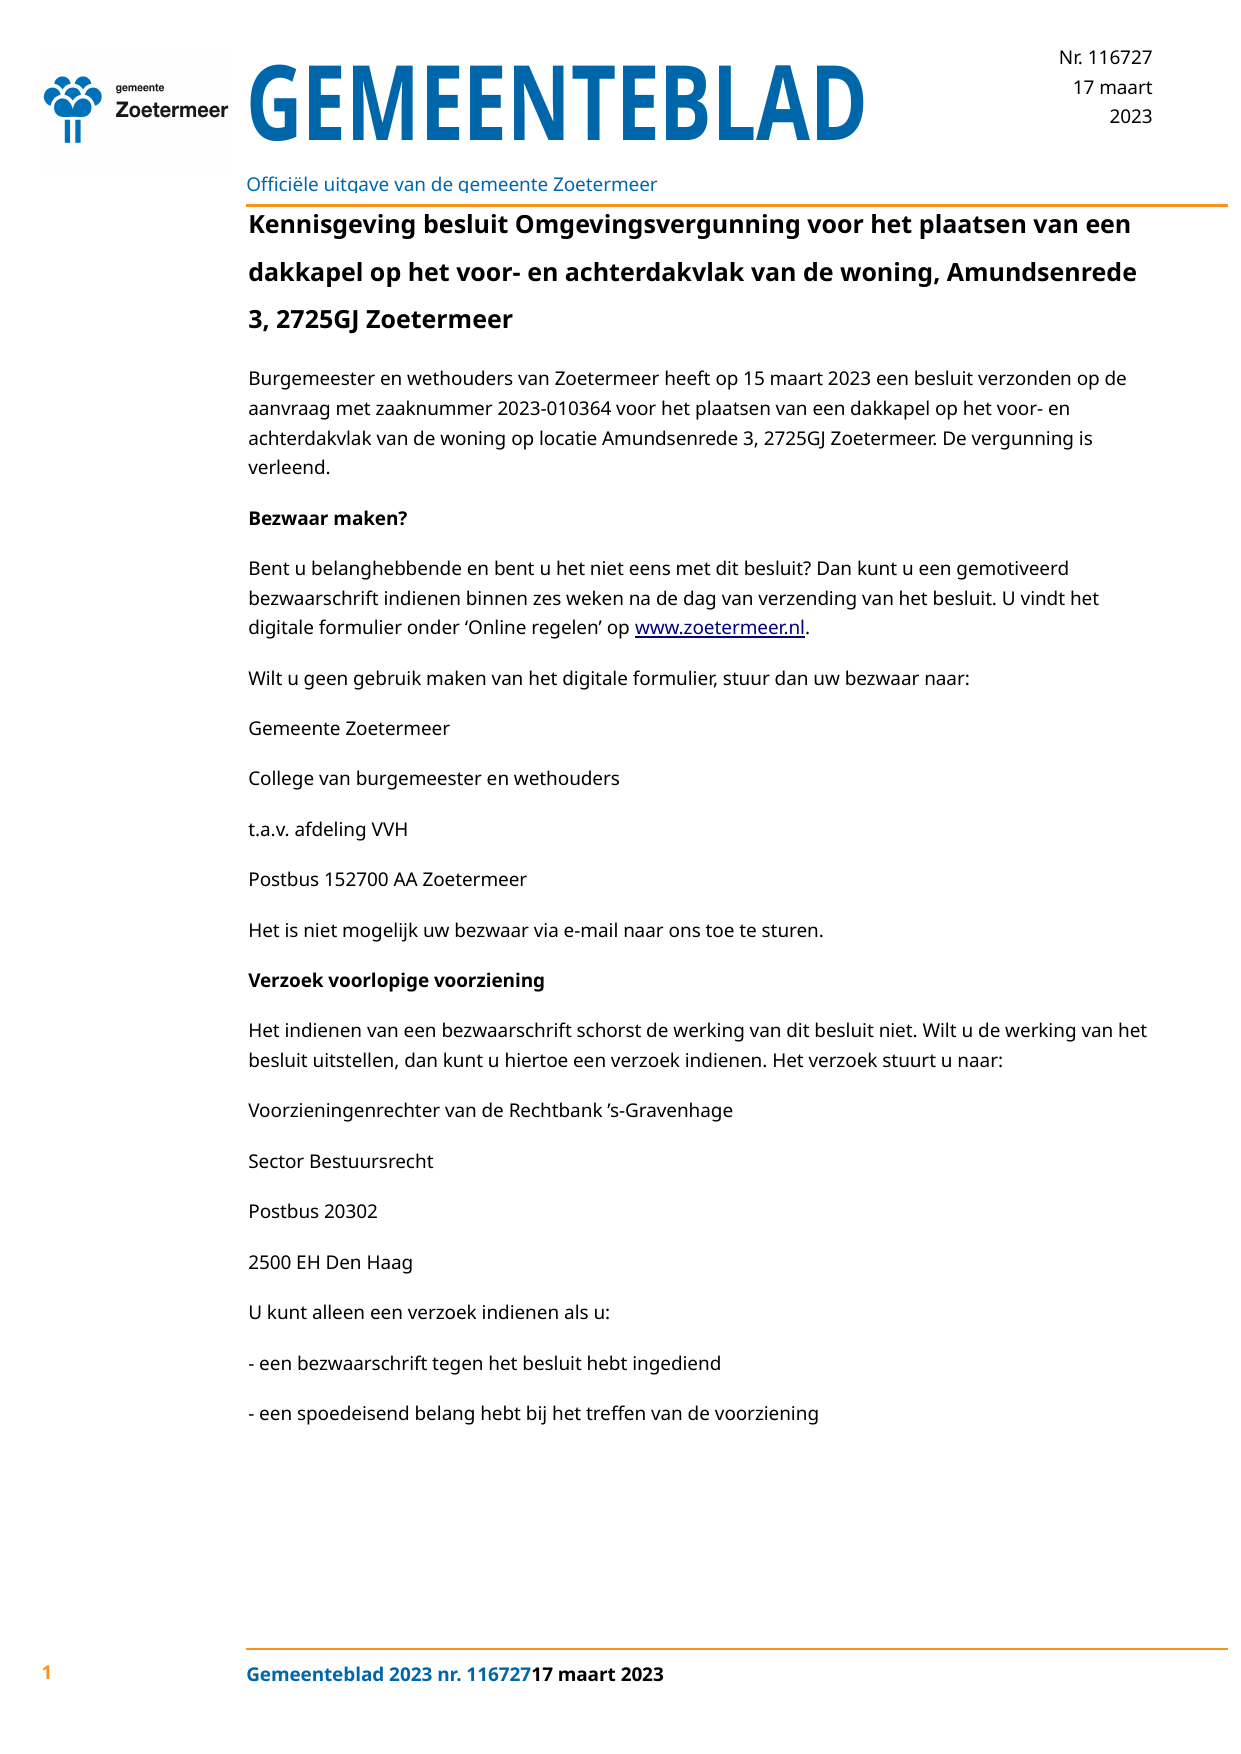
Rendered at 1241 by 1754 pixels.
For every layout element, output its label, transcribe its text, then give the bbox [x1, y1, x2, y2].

text Voorzieningenrechter van de Rechtbank ’s-Gravenhage [248, 1098, 1152, 1123]
text - een spoedeisend belang hebt bij het treffen van de voorziening [248, 1400, 1152, 1426]
text Verzoek voorlopige voorziening [248, 967, 1152, 993]
text Wilt u geen gebruik maken van het digitale formulier, stuur dan uw bezwaar naar: [248, 665, 1152, 690]
picture [41, 47, 231, 172]
text U kunt alleen een verzoek indienen als u: [248, 1299, 1152, 1325]
text Postbus 20302 [248, 1198, 1152, 1224]
text Sector Bestuursrecht [248, 1148, 1152, 1174]
text Bezwaar maken? [248, 505, 1152, 530]
text t.a.v. afdeling VVH [248, 816, 1152, 842]
text 2500 EH Den Haag [248, 1249, 1152, 1274]
text Gemeente Zoetermeer [248, 715, 1152, 741]
text Bent u belanghebbende en bent u het niet eens met dit besluit? Dan kunt u een gemotiveerd bezwaarschrift indienen binnen zes weken na de dag van verzending van het besluit. U vindt het digitale formulier onder ‘Online regelen’ op www.zoetermeer.nl. [248, 555, 1152, 640]
text Burgemeester en wethouders van Zoetermeer heeft op 15 maart 2023 een besluit verzonden op de aanvraag met zaaknummer 2023-010364 voor het plaatsen van een dakkapel op het voor- en achterdakvlak van de woning op locatie Amundsenrede 3, 2725GJ Zoetermeer. De vergunning is verleend. [248, 366, 1152, 480]
text Postbus 152700 AA Zoetermeer [248, 866, 1152, 892]
text Het indienen van een bezwaarschrift schorst de werking van dit besluit niet. Wilt u de werking van het besluit uitstellen, dan kunt u hiertoe een verzoek indienen. Het verzoek stuurt u naar: [248, 1018, 1152, 1073]
text - een bezwaarschrift tegen het besluit hebt ingediend [248, 1350, 1152, 1375]
text Het is niet mogelijk uw bezwaar via e-mail naar ons toe te sturen. [248, 917, 1152, 942]
text College van burgemeester en wethouders [248, 766, 1152, 791]
text Kennisgeving besluit Omgevingsvergunning voor het plaatsen van een dakkapel op het voor- en achterdakvlak van de woning, Amundsenrede 3, 2725GJ Zoetermeer [248, 207, 1152, 336]
